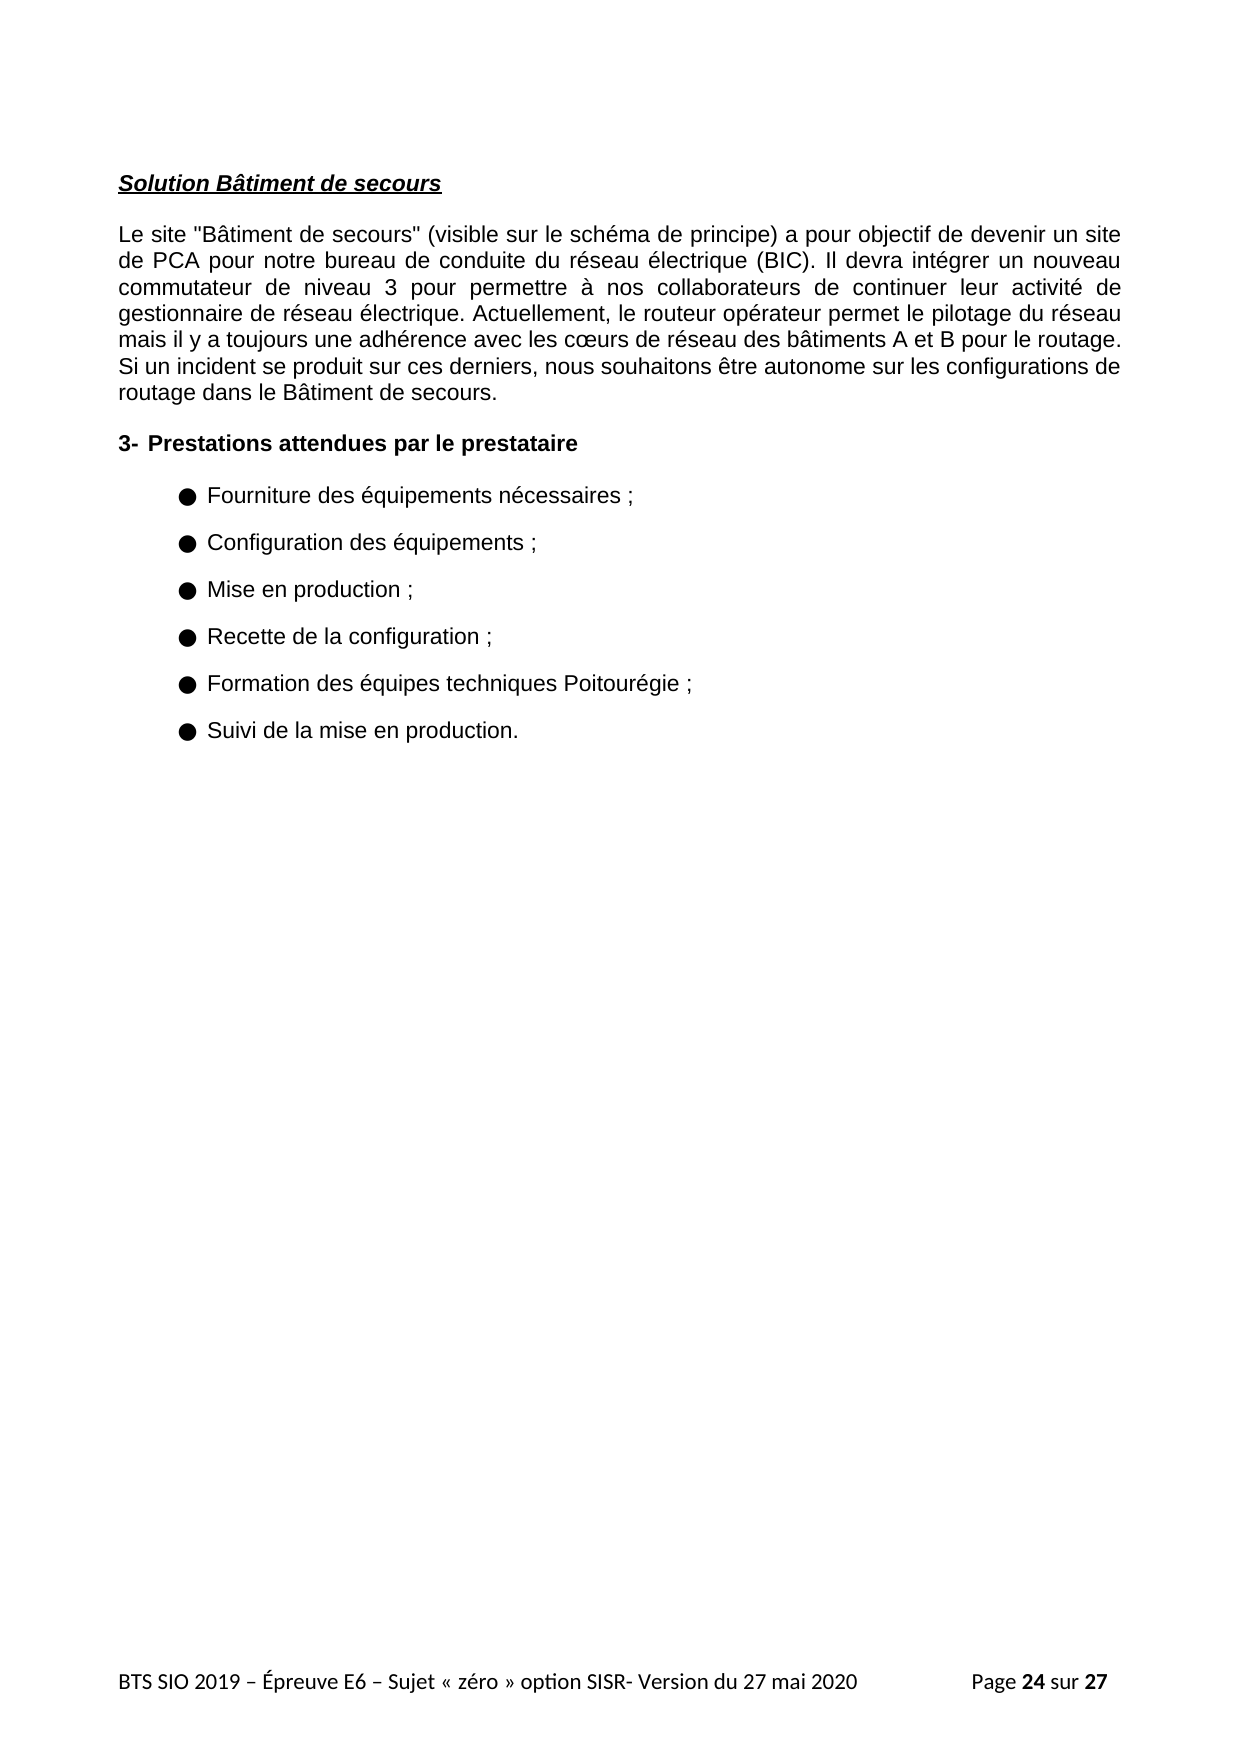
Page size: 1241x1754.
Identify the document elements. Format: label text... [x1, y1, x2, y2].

list Suivi de la mise en production. [177, 704, 1122, 751]
list Configuration des équipements ; [177, 516, 1122, 563]
list Recette de la configuration ; [177, 610, 1122, 657]
list Prestations attendues par le prestataire [118, 430, 1122, 457]
list Formation des équipes techniques Poitourégie ; [177, 657, 1122, 704]
text Solution Bâtiment de secours [118, 169, 1122, 196]
list Fourniture des équipements nécessaires ; [177, 469, 1122, 516]
text Le site "Bâtiment de secours" (visible sur le schéma de principe) a pour objectif de devenir un site de PCA pour notre bureau de conduite du réseau électrique (BIC). Il devra intégrer un nouveau commutateur de niveau 3 pour permettre à nos collaborateurs de continuer leur activité de gestionnaire de réseau électrique. Actuellement, le routeur opérateur permet le pilotage du réseau mais il y a toujours une adhérence avec les cœurs de réseau des bâtiments A et B pour le routage. Si un incident se produit sur ces derniers, nous souhaitons être autonome sur les configurations de routage dans le Bâtiment de secours. [118, 221, 1122, 405]
list Mise en production ; [177, 563, 1122, 610]
